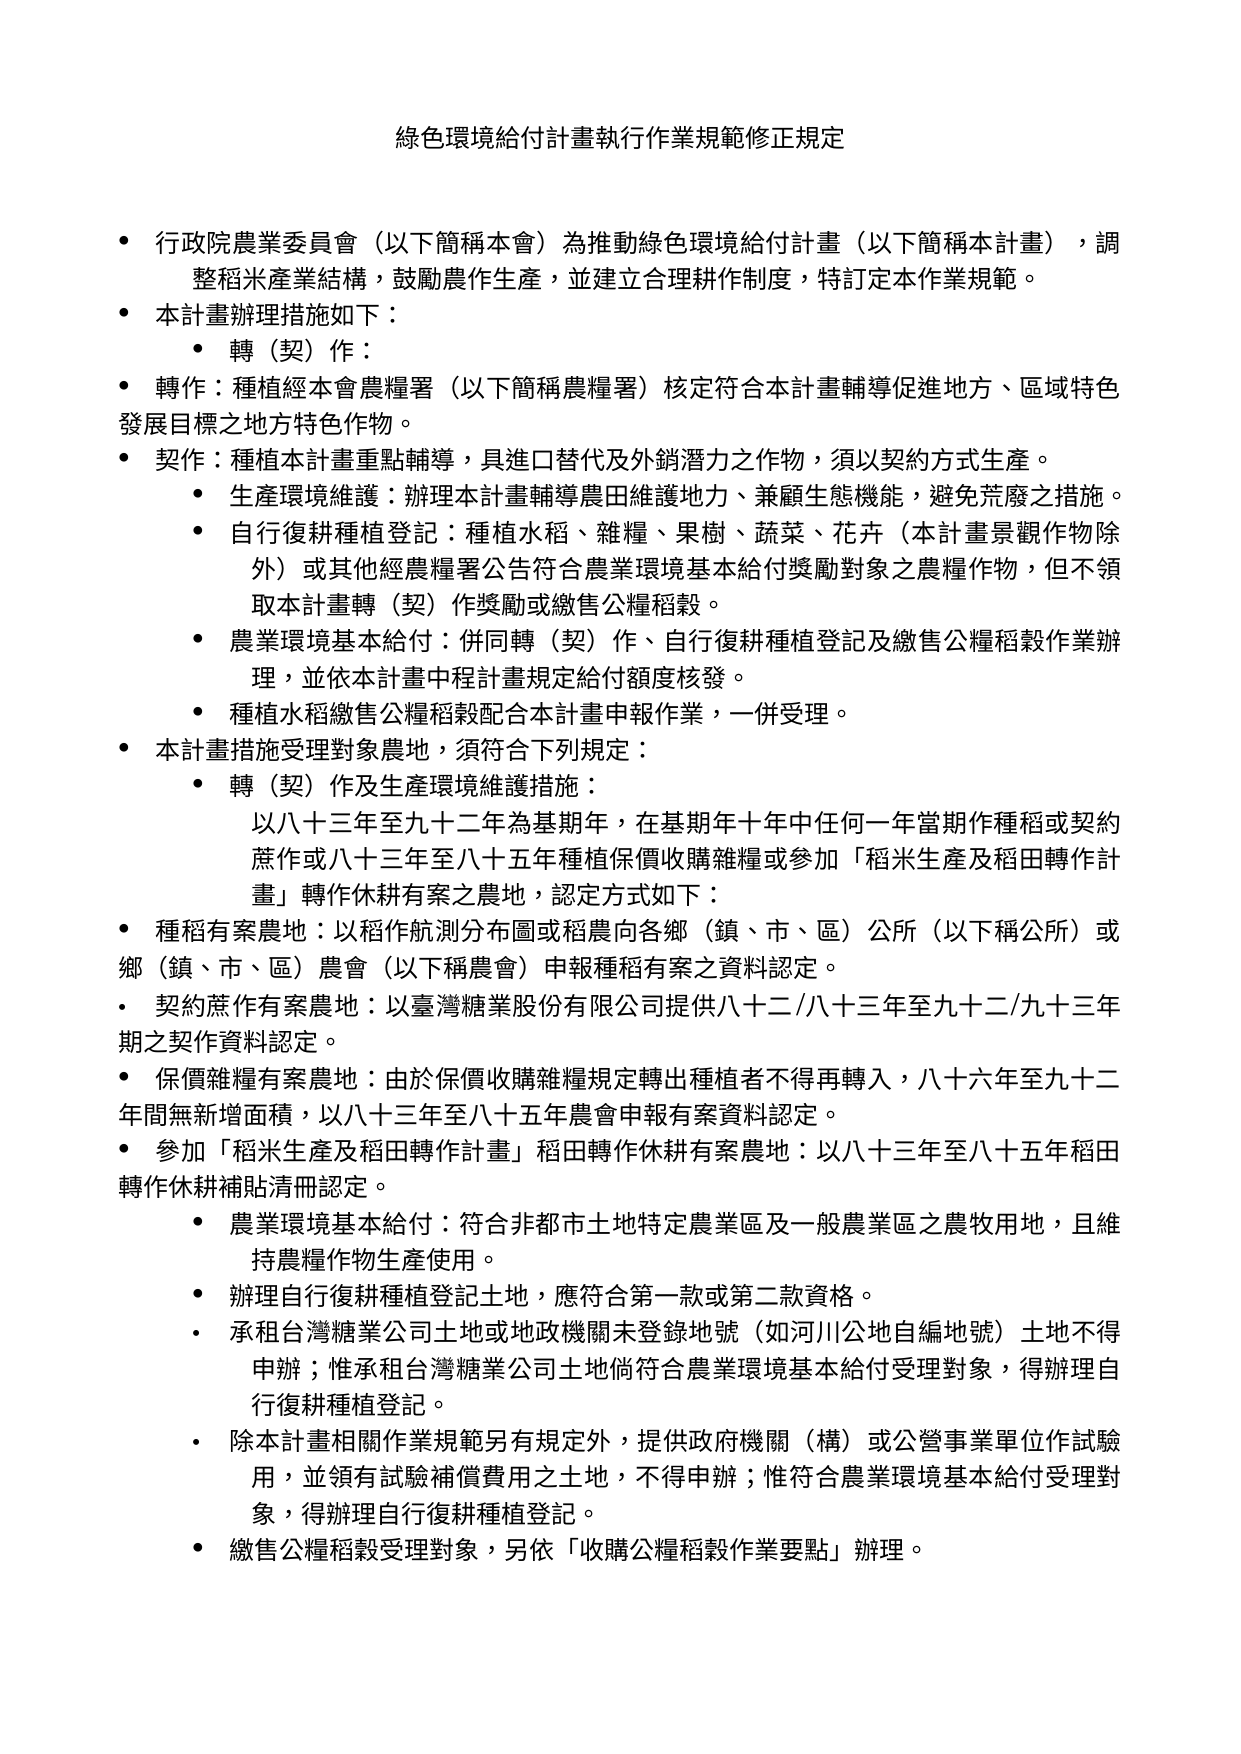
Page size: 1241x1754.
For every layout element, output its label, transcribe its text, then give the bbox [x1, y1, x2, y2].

list 除本計畫相關作業規範另有規定外，提供政府機關（構）或公營事業單位作試驗用，並領有試驗補償費用之土地，不得申辦；惟符合農業環境基本給付受理對象，得辦理自行復耕種植登記。 [192, 1422, 1122, 1530]
text 綠色環境給付計畫執行作業規範修正規定 [118, 118, 1122, 154]
list 轉作：種植經本會農糧署（以下簡稱農糧署）核定符合本計畫輔導促進地方、區域特色發展目標之地方特色作物。 [81, 368, 1122, 441]
list 農業環境基本給付：併同轉（契）作、自行復耕種植登記及繳售公糧稻穀作業辦理，並依本計畫中程計畫規定給付額度核發。 [192, 622, 1122, 694]
list 參加「稻米生產及稻田轉作計畫」稻田轉作休耕有案農地：以八十三年至八十五年稻田轉作休耕補貼清冊認定。 [81, 1132, 1122, 1204]
list 保價雜糧有案農地：由於保價收購雜糧規定轉出種植者不得再轉入，八十六年至九十二年間無新增面積，以八十三年至八十五年農會申報有案資料認定。 [81, 1059, 1122, 1132]
list 辦理自行復耕種植登記土地，應符合第一款或第二款資格。 [192, 1277, 1122, 1313]
list 本計畫措施受理對象農地，須符合下列規定： [118, 731, 1122, 767]
list 轉（契）作： [192, 332, 1122, 368]
list 農業環境基本給付：符合非都市土地特定農業區及一般農業區之農牧用地，且維持農糧作物生產使用。 [192, 1204, 1122, 1277]
text 以八十三年至九十二年為基期年，在基期年十年中任何一年當期作種稻或契約蔗作或八十三年至八十五年種植保價收購雜糧或參加「稻米生產及稻田轉作計畫」轉作休耕有案之農地，認定方式如下： [251, 803, 1122, 912]
list 自行復耕種植登記：種植水稻、雜糧、果樹、蔬菜、花卉（本計畫景觀作物除外）或其他經農糧署公告符合農業環境基本給付獎勵對象之農糧作物，但不領取本計畫轉（契）作獎勵或繳售公糧稻穀。 [192, 513, 1122, 622]
list 承租台灣糖業公司土地或地政機關未登錄地號（如河川公地自編地號）土地不得申辦；惟承租台灣糖業公司土地倘符合農業環境基本給付受理對象，得辦理自行復耕種植登記。 [192, 1313, 1122, 1422]
list 繳售公糧稻穀受理對象，另依「收購公糧稻穀作業要點」辦理。 [192, 1530, 1122, 1567]
list 種稻有案農地：以稻作航測分布圖或稻農向各鄉（鎮、市、區）公所（以下稱公所）或鄉（鎮、市、區）農會（以下稱農會）申報種稻有案之資料認定。 [81, 912, 1122, 984]
list 契約蔗作有案農地：以臺灣糖業股份有限公司提供八十二/八十三年至九十二/九十三年期之契作資料認定。 [81, 984, 1122, 1059]
list 本計畫辦理措施如下： [118, 296, 1122, 332]
list 生產環境維護：辦理本計畫輔導農田維護地力、兼顧生態機能，避免荒廢之措施。 [192, 477, 1122, 513]
list 種植水稻繳售公糧稻榖配合本計畫申報作業，一併受理。 [192, 694, 1122, 731]
list 契作：種植本計畫重點輔導，具進口替代及外銷潛力之作物，須以契約方式生產。 [81, 441, 1122, 477]
list 轉（契）作及生產環境維護措施： [192, 767, 1122, 803]
list 行政院農業委員會（以下簡稱本會）為推動綠色環境給付計畫（以下簡稱本計畫），調整稻米產業結構，鼓勵農作生產，並建立合理耕作制度，特訂定本作業規範。 [118, 223, 1122, 296]
